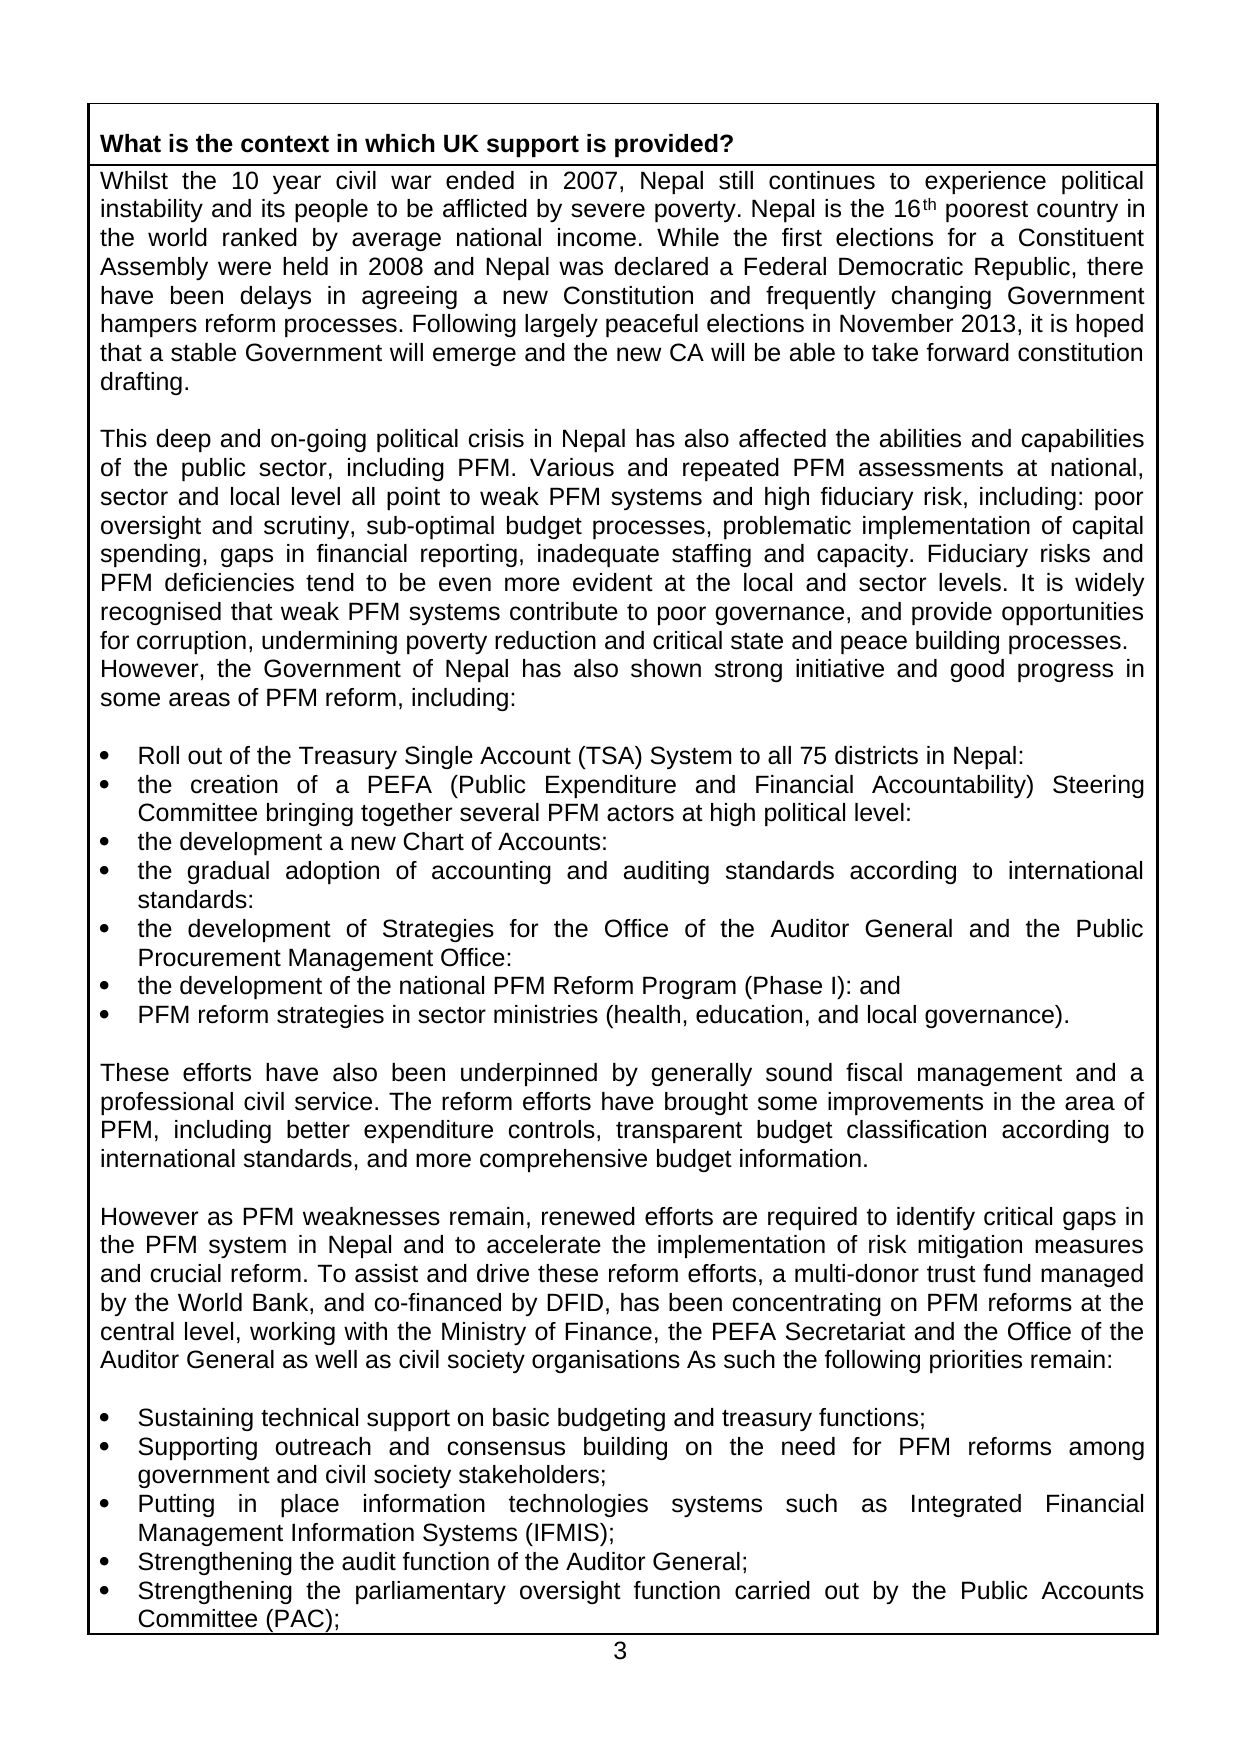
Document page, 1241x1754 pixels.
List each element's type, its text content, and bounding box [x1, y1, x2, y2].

table_cell Whilst the 10 year civil war ended in 2007, Nepal still continues to experience political instability and its people to be afflicted by severe poverty. Nepal is the 16th poorest country in the world ranked by average national income. While the first elections for a Constituent Assembly were held in 2008 and Nepal was declared a Federal Democratic Republic, there have been delays in agreeing a new Constitution and frequently changing Government hampers reform processes. Following largely peaceful elections in November 2013, it is hoped that a stable Government will emerge and the new CA will be able to take forward constitution drafting. This deep and on-going political crisis in Nepal has also affected the abilities and capabilities of the public sector, including PFM. Various and repeated PFM assessments at national, sector and local level all point to weak PFM systems and high fiduciary risk, including: poor oversight and scrutiny, sub-optimal budget processes, problematic implementation of capital spending, gaps in financial reporting, inadequate staffing and capacity. Fiduciary risks and PFM deficiencies tend to be even more evident at the local and sector levels. It is widely recognised that weak PFM systems contribute to poor governance, and provide opportunities for corruption, undermining poverty reduction and critical state and peace building processes. However, the Government of Nepal has also shown strong initiative and good progress in some areas of PFM reform, including: Roll out of the Treasury Single Account (TSA) System to all 75 districts in Nepal: the creation of a PEFA (Public Expenditure and Financial Accountability) Steering Committee bringing together several PFM actors at high political level: the development a new Chart of Accounts: the gradual adoption of accounting and auditing standards according to international standards: the development of Strategies for the Office of the Auditor General and the Public Procurement Management Office: the development of the national PFM Reform Program (Phase I): and PFM reform strategies in sector ministries (health, education, and local governance). These efforts have also been underpinned by generally sound fiscal management and a professional civil service. The reform efforts have brought some improvements in the area of PFM, including better expenditure controls, transparent budget classification according to international standards, and more comprehensive budget information. However as PFM weaknesses remain, renewed efforts are required to identify critical gaps in the PFM system in Nepal and to accelerate the implementation of risk mitigation measures and crucial reform. To assist and drive these reform efforts, a multi-donor trust fund managed by the World Bank, and co-financed by DFID, has been concentrating on PFM reforms at the central level, working with the Ministry of Finance, the PEFA Secretariat and the Office of the Auditor General as well as civil society organisations As such the following priorities remain: Sustaining technical support on basic budgeting and treasury functions; Supporting outreach and consensus building on the need for PFM reforms among government and civil society stakeholders; Putting in place information technologies systems such as Integrated Financial Management Information Systems (IFMIS); Strengthening the audit function of the Auditor General; Strengthening the parliamentary oversight function carried out by the Public Accounts Committee (PAC); Moving from a rules-based to principles-based approach in line with international standards; Supporting the institutional development of the primary institutions of accountability in Nepal; Strengthening PFM monitoring by both State and non-State actors, including independent verification interventions; and Supporting the design of a sound financial management system in the context of state restructuring and transition to a possible federal system. Supporting the investment in PFM human capital formation in Nepal As PFM weaknesses are also evident at local and sector level due to weak capacities and oversight, DFID additionally supports the project Improved Public Financial Management and Accountability which was designed to specifically focussing support to PFM reform at the local and sector level in Nepal. Together with the respective support to central level PFM reform through the WB MDTF, comprehensive and complementary approach to support to PFM reform in Nepal is enabled. As such the investment in PFM reform plays a crucial role in strengthening Government of Nepal’s PFM systems and reducing fiduciary risks for DFID’s and other donors’ development funds [90, 166, 1156, 1633]
table_header What is the context in which UK support is provided? [90, 104, 1156, 164]
